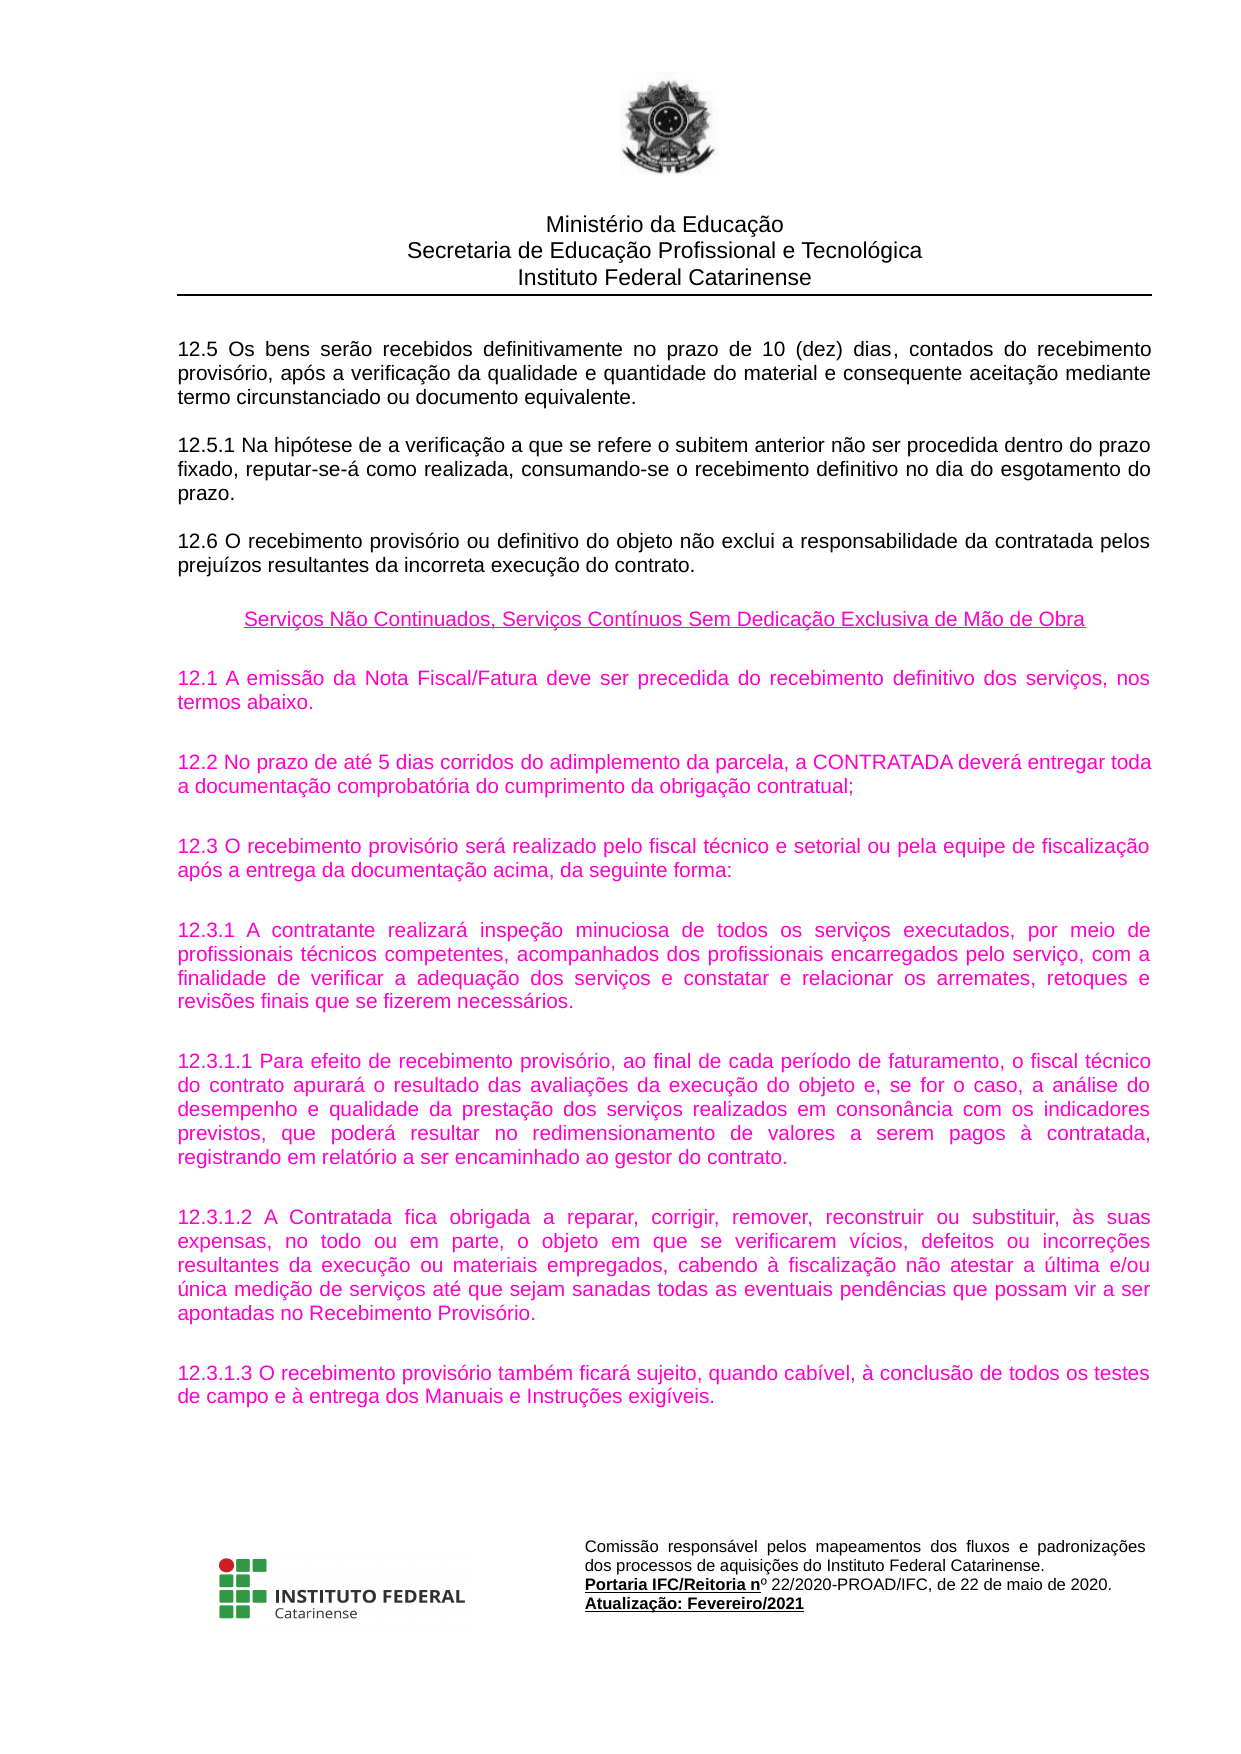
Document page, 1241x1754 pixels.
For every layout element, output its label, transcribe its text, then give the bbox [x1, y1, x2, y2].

text 12.6 O recebimento provisório ou definitivo do objeto não exclui a responsabilidade da contratada pelos prejuízos resultantes da incorreta execução do contrato. [177, 529, 1152, 577]
text 12.5.1 Na hipótese de a verificação a que se refere o subitem anterior não ser procedida dentro do prazo fixado, reputar-se-á como realizada, consumando-se o recebimento definitivo no dia do esgotamento do prazo. [177, 433, 1152, 505]
text 12.3.1.1 Para efeito de recebimento provisório, ao final de cada período de faturamento, o fiscal técnico do contrato apurará o resultado das avaliações da execução do objeto e, se for o caso, a análise do desempenho e qualidade da prestação dos serviços realizados em consonância com os indicadores previstos, que poderá resultar no redimensionamento de valores a serem pagos à contratada, registrando em relatório a ser encaminhado ao gestor do contrato. [177, 1049, 1152, 1169]
text 12.1 A emissão da Nota Fiscal/Fatura deve ser precedida do recebimento definitivo dos serviços, nos termos abaixo. [177, 666, 1152, 714]
text Serviços Não Continuados, Serviços Contínuos Sem Dedicação Exclusiva de Mão de Obra [177, 606, 1152, 630]
text 12.3.1 A contratante realizará inspeção minuciosa de todos os serviços executados, por meio de profissionais técnicos competentes, acompanhados dos profissionais encarregados pelo serviço, com a finalidade de verificar a adequação dos serviços e constatar e relacionar os arremates, retoques e revisões finais que se fizerem necessários. [177, 917, 1152, 1013]
text 12.3.1.2 A Contratada fica obrigada a reparar, corrigir, remover, reconstruir ou substituir, às suas expensas, no todo ou em parte, o objeto em que se verificarem vícios, defeitos ou incorreções resultantes da execução ou materiais empregados, cabendo à fiscalização não atestar a última e/ou única medição de serviços até que sejam sanadas todas as eventuais pendências que possam vir a ser apontadas no Recebimento Provisório. [177, 1205, 1152, 1324]
picture [205, 1546, 478, 1631]
text 12.3.1.3 O recebimento provisório também ficará sujeito, quando cabível, à conclusão de todos os testes de campo e à entrega dos Manuais e Instruções exigíveis. [177, 1360, 1152, 1408]
text 12.3 O recebimento provisório será realizado pelo fiscal técnico e setorial ou pela equipe de fiscalização após a entrega da documentação acima, da seguinte forma: [177, 834, 1152, 882]
text 12.2 No prazo de até 5 dias corridos do adimplemento da parcela, a CONTRATADA deverá entregar toda a documentação comprobatória do cumprimento da obrigação contratual; [177, 750, 1152, 798]
text 12.5 Os bens serão recebidos definitivamente no prazo de 10 (dez) dias, contados do recebimento provisório, após a verificação da qualidade e quantidade do material e consequente aceitação mediante termo circunstanciado ou documento equivalente. [177, 337, 1152, 409]
